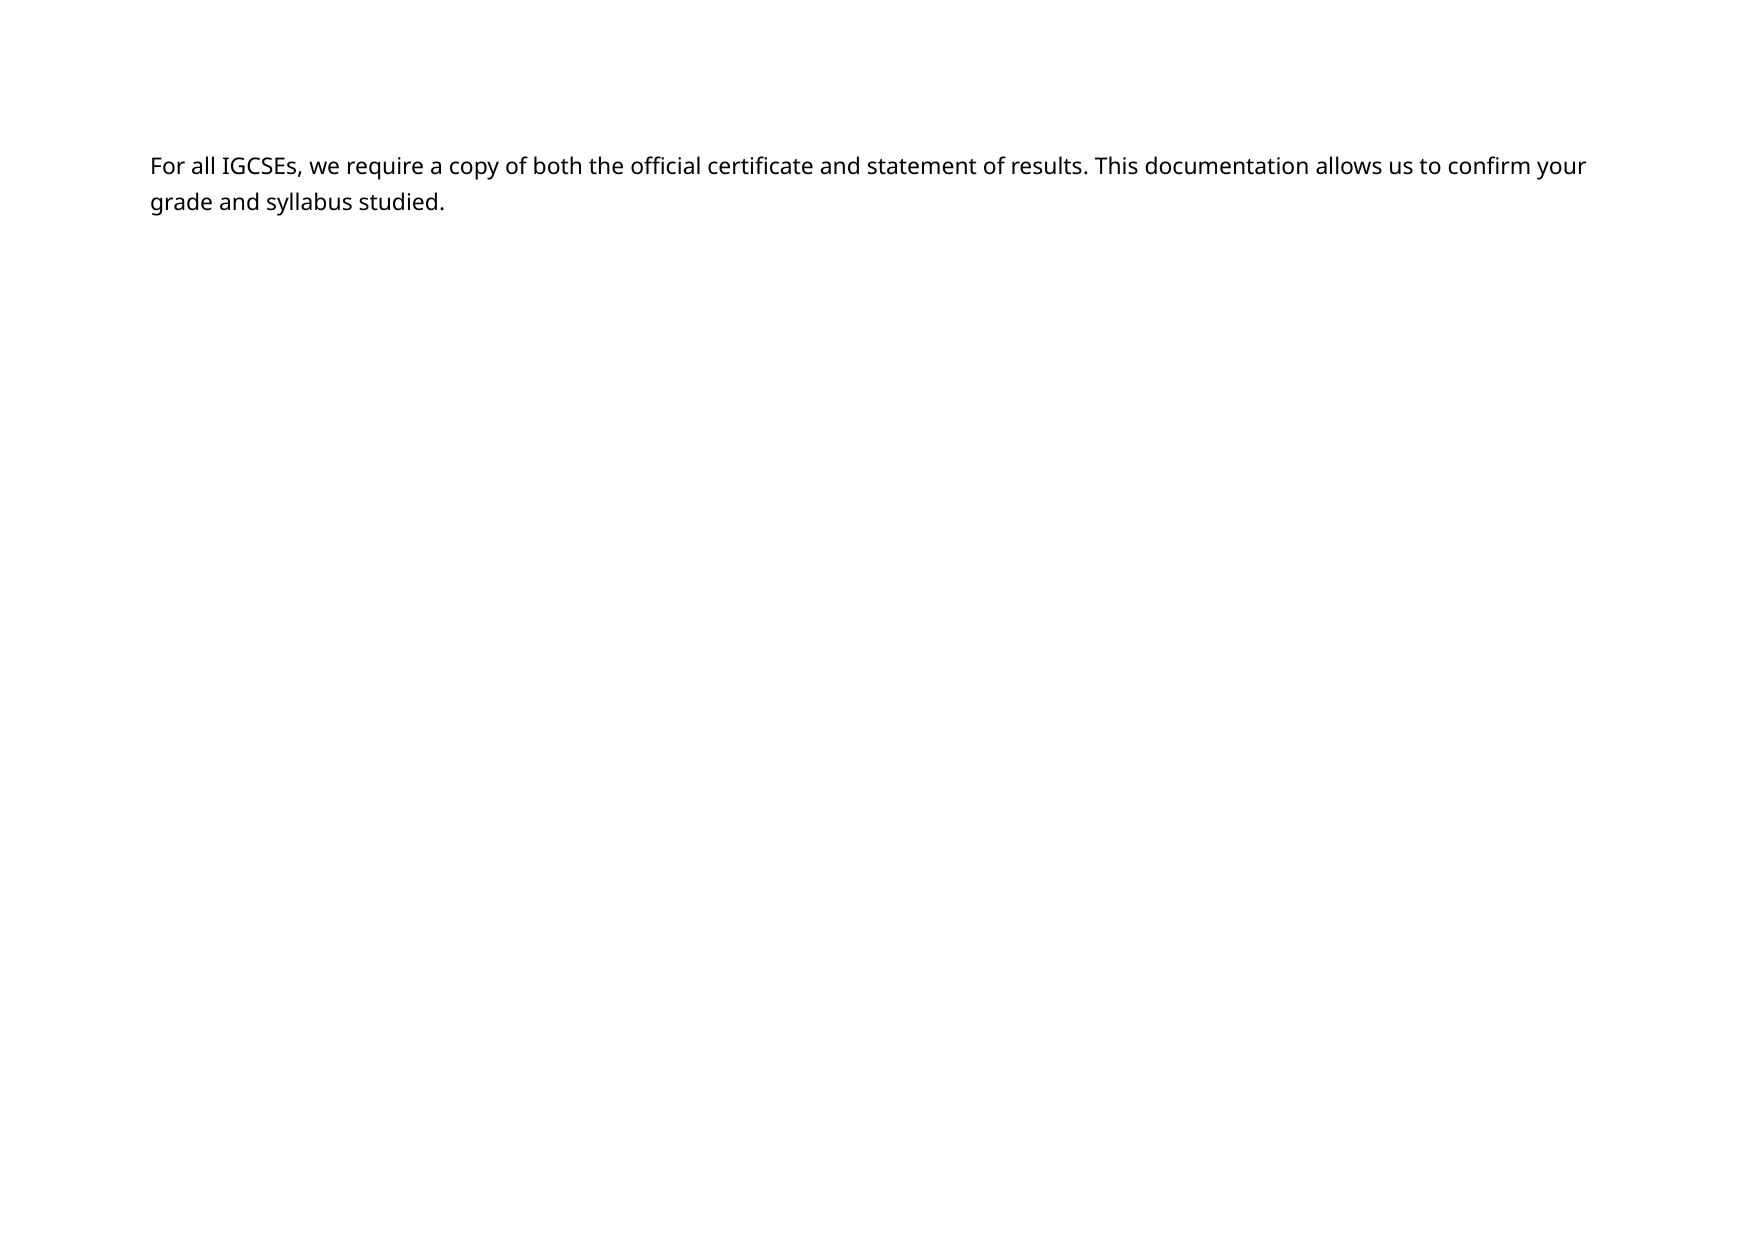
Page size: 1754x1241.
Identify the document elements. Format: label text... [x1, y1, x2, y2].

text For all IGCSEs, we require a copy of both the official certificate and statement of results. This documentation allows us to confirm your grade and syllabus studied. [150, 150, 1604, 217]
